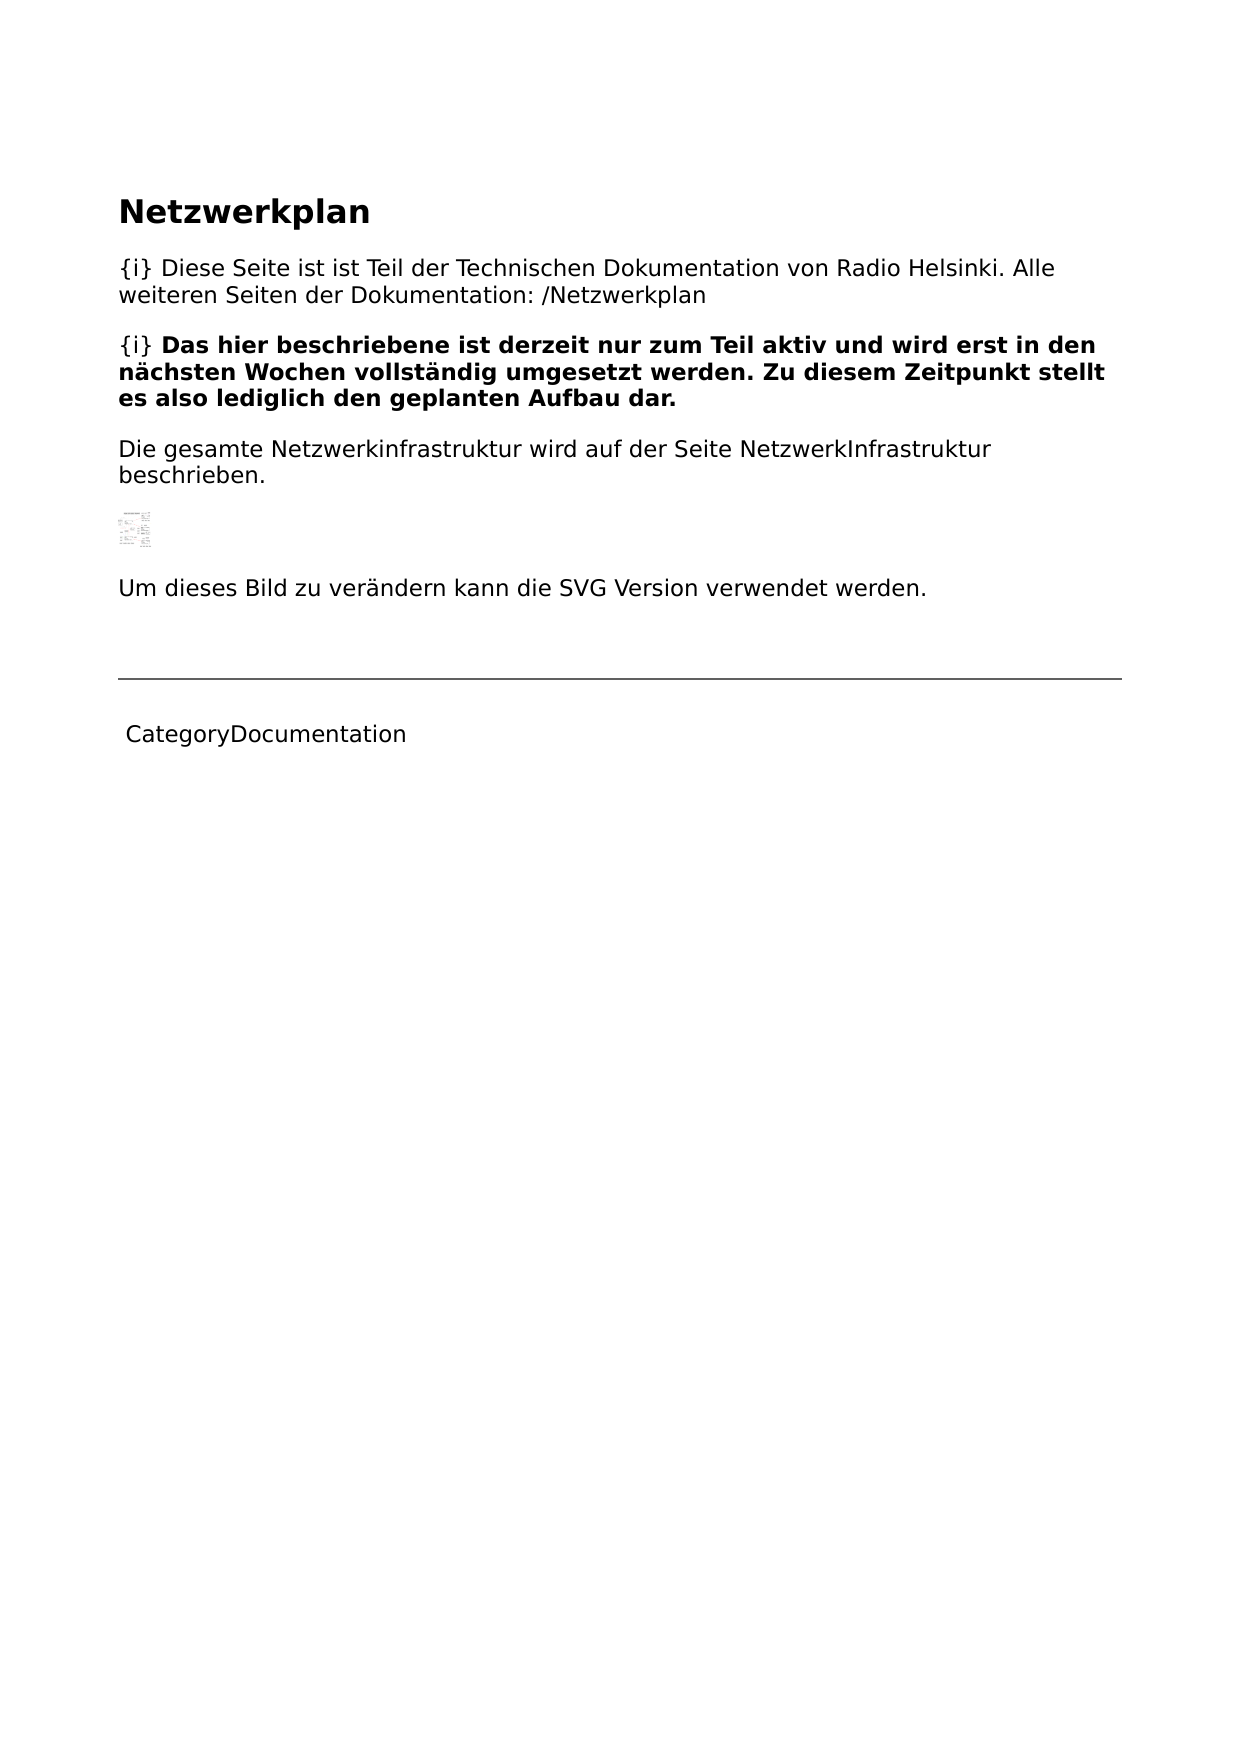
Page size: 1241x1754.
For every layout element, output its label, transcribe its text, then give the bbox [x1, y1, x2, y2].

text Die gesamte Netzwerkinfrastruktur wird auf der Seite NetzwerkInfrastruktur beschrieben. [118, 436, 1122, 489]
text Um dieses Bild zu verändern kann die SVG Version verwendet werden. [118, 575, 1122, 602]
text {i} Das hier beschriebene ist derzeit nur zum Teil aktiv und wird erst in den nächsten Wochen vollständig umgesetzt werden. Zu diesem Zeitpunkt stellt es also lediglich den geplanten Aufbau dar. [118, 332, 1122, 412]
subtitle Netzwerkplan [118, 193, 1122, 231]
text CategoryDocumentation [118, 721, 1122, 747]
picture [118, 512, 152, 547]
text {i} Diese Seite ist ist Teil der Technischen Dokumentation von Radio Helsinki. Alle weiteren Seiten der Dokumentation: /Netzwerkplan [118, 255, 1122, 309]
